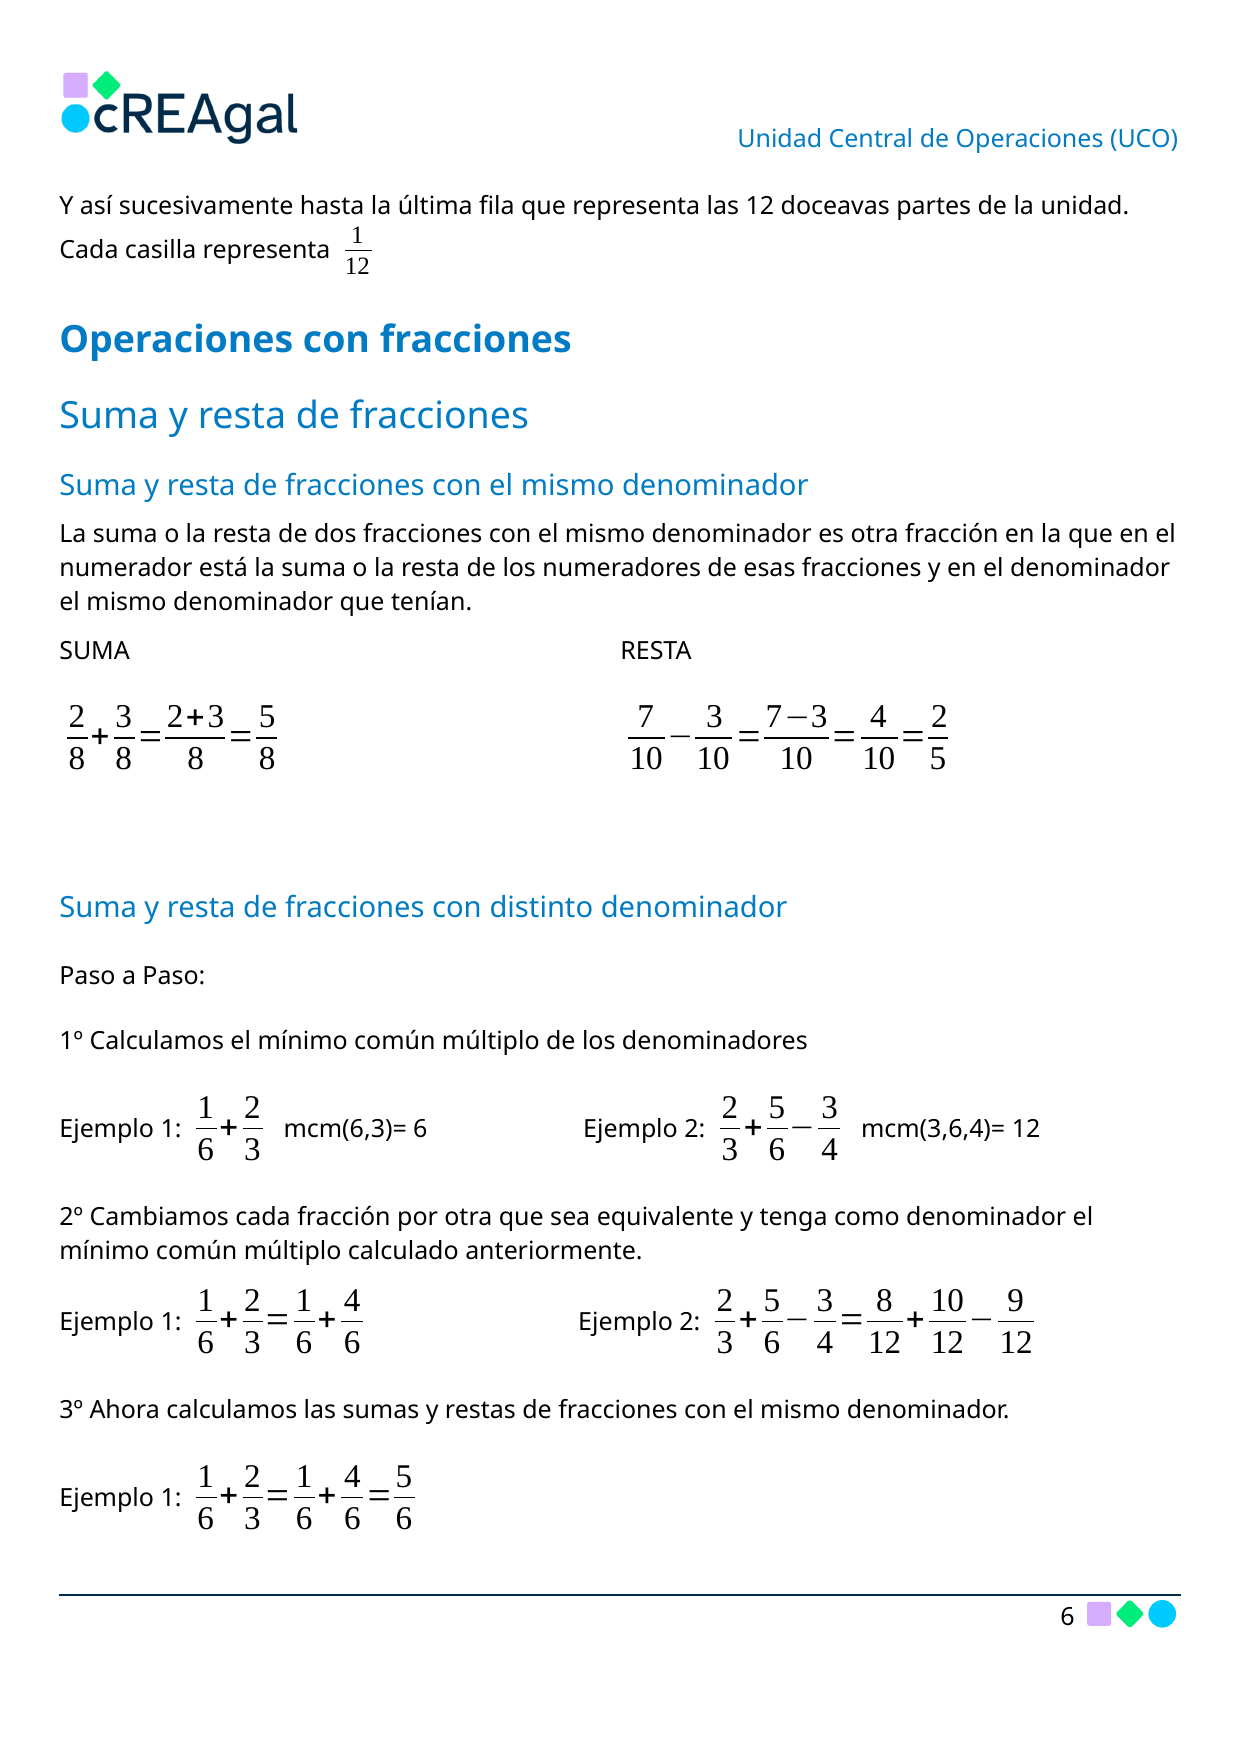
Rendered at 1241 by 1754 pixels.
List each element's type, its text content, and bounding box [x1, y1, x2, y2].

text Ejemplo 1: [59, 1457, 1181, 1536]
picture [61, 71, 298, 144]
text Y así sucesivamente hasta la última fila que representa las 12 doceavas partes de la unidad. Cada casilla representa [59, 187, 1181, 281]
text La suma o la resta de dos fracciones con el mismo denominador es otra fracción en la que en el numerador está la suma o la resta de los numeradores de esas fracciones y en el denominador el mismo denominador que tenían. [59, 516, 1181, 618]
subtitle Suma y resta de fracciones [59, 388, 1181, 439]
subtitle Operaciones con fracciones [59, 313, 1181, 364]
text Paso a Paso: [59, 957, 1181, 991]
subtitle Suma y resta de fracciones con el mismo denominador [59, 464, 1181, 504]
text 1º Calculamos el mínimo común múltiplo de los denominadores [59, 1023, 1181, 1057]
text Ejemplo 1: mcm(6,3)= 6 Ejemplo 2: mcm(3,6,4)= 12 [59, 1089, 1181, 1167]
text Ejemplo 1: Ejemplo 2: [59, 1282, 1181, 1360]
text 2º Cambiamos cada fracción por otra que sea equivalente y tenga como denominador el mínimo común múltiplo calculado anteriormente. [59, 1199, 1181, 1267]
text RESTA [620, 632, 1181, 666]
text SUMA [59, 632, 620, 666]
text 3º Ahora calculamos las sumas y restas de fracciones con el mismo denominador. [59, 1392, 1181, 1426]
subtitle Suma y resta de fracciones con distinto denominador [59, 886, 1181, 926]
